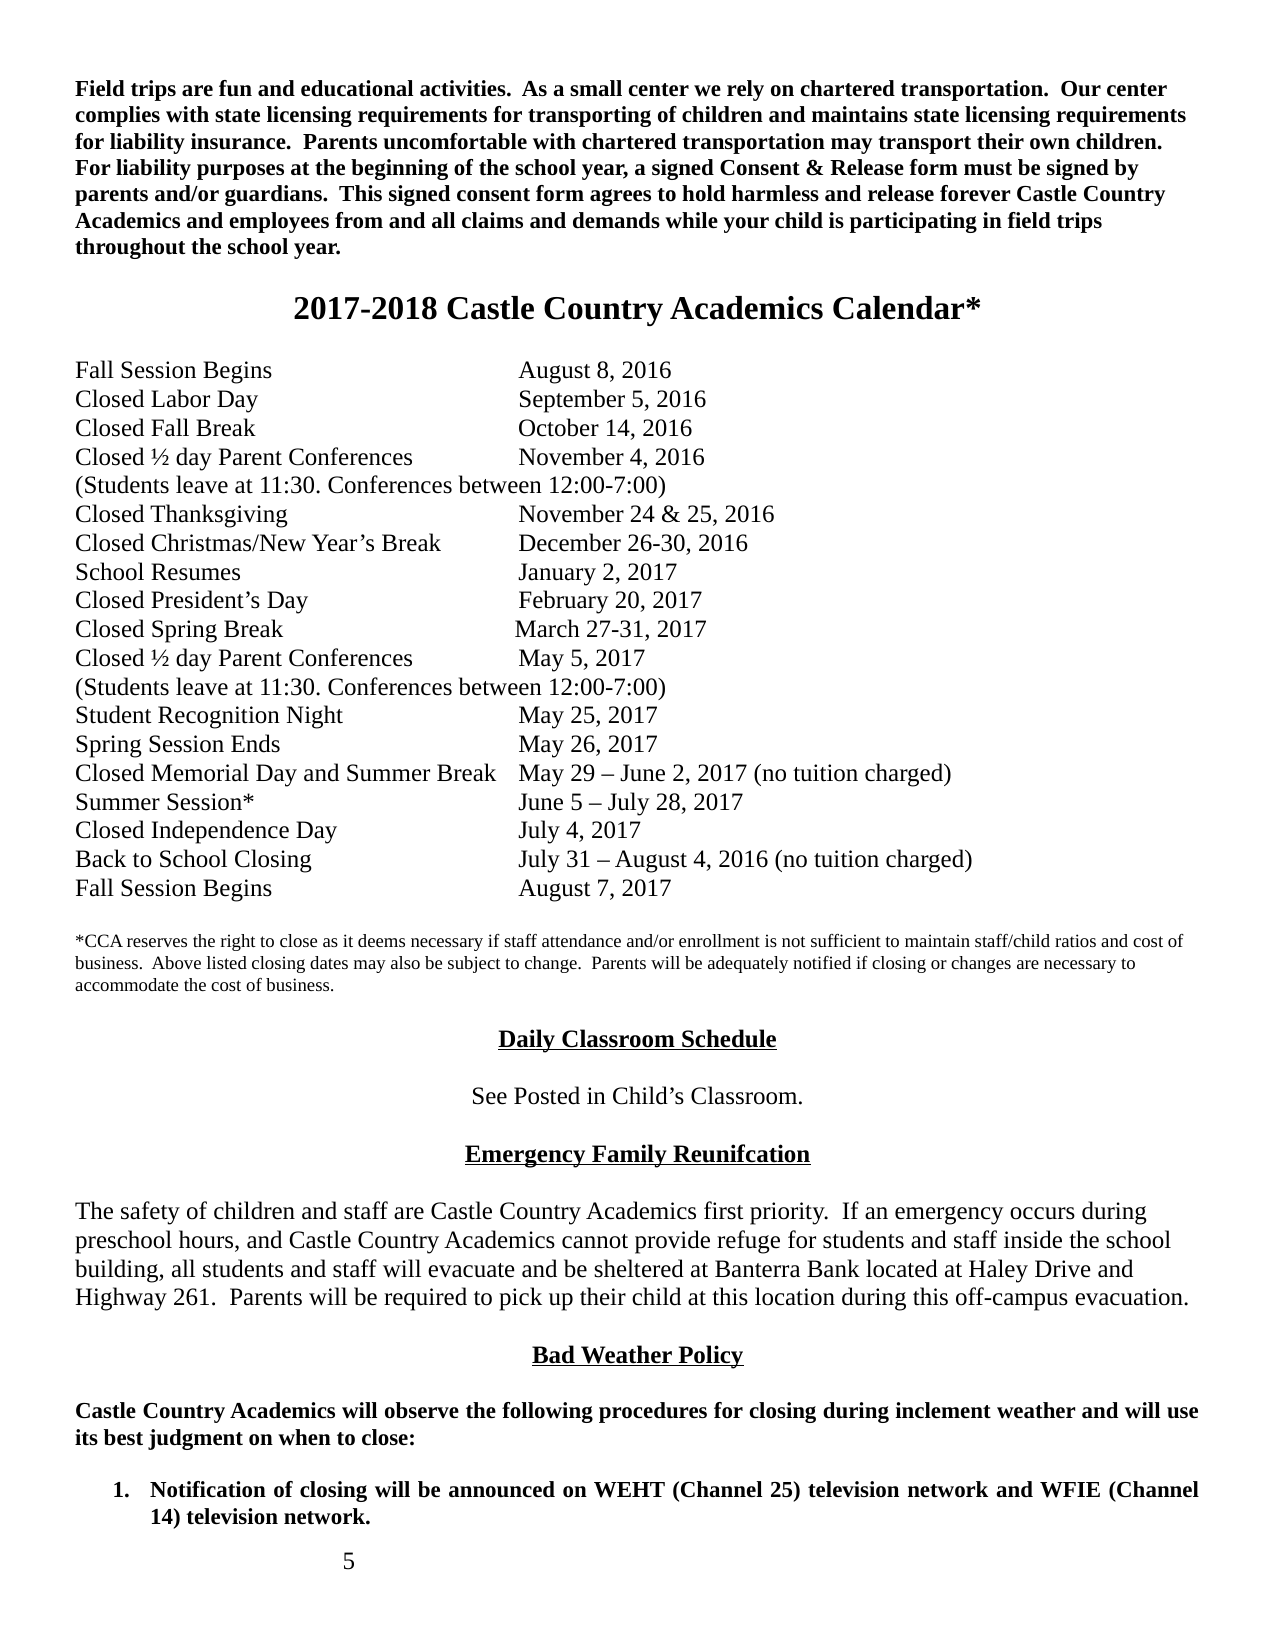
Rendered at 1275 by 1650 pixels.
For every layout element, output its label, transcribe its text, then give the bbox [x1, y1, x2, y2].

text Closed Spring Break March 27-31, 2017 [75, 614, 1200, 643]
text Field trips are fun and educational activities. As a small center we rely on chartered transportation. Our center complies with state licensing requirements for transporting of children and maintains state licensing requirements for liability insurance. Parents uncomfortable with chartered transportation may transport their own children. For liability purposes at the beginning of the school year, a signed Consent & Release form must be signed by parents and/or guardians. This signed consent form agrees to hold harmless and release forever Castle Country Academics and employees from and all claims and demands while your child is participating in field trips throughout the school year. [75, 75, 1200, 259]
text Closed President’s Day February 20, 2017 [75, 585, 1200, 614]
text Closed Thanksgiving November 24 & 25, 2016 [75, 499, 1200, 528]
text Closed ½ day Parent Conferences November 4, 2016 [75, 442, 1200, 470]
text Closed Independence Day July 4, 2017 [75, 815, 1200, 844]
text Summer Session* June 5 – July 28, 2017 [75, 787, 1200, 815]
list Notification of closing will be announced on WEHT (Channel 25) television network and WFIE (Channel 14) television network. [112, 1477, 1200, 1529]
text Daily Classroom Schedule [75, 1024, 1200, 1052]
text Fall Session Begins August 7, 2017 [75, 873, 1200, 902]
text (Students leave at 11:30. Conferences between 12:00-7:00) [75, 470, 1200, 499]
text School Resumes January 2, 2017 [75, 557, 1200, 585]
text Fall Session Begins August 8, 2016 [75, 355, 1200, 384]
text Closed ½ day Parent Conferences May 5, 2017 [75, 643, 1200, 672]
text Student Recognition Night May 25, 2017 [75, 700, 1200, 729]
text Back to School Closing July 31 – August 4, 2016 (no tuition charged) [75, 844, 1200, 873]
text Spring Session Ends May 26, 2017 [75, 729, 1200, 758]
text Closed Memorial Day and Summer Break May 29 – June 2, 2017 (no tuition charged) [75, 758, 1200, 787]
text *CCA reserves the right to close as it deems necessary if staff attendance and/or enrollment is not sufficient to maintain staff/child ratios and cost of business. Above listed closing dates may also be subject to change. Parents will be adequately notified if closing or changes are necessary to accommodate the cost of business. [75, 930, 1200, 995]
text See Posted in Child’s Classroom. [75, 1081, 1200, 1110]
text Castle Country Academics will observe the following procedures for closing during inclement weather and will use its best judgment on when to close: [75, 1397, 1200, 1450]
text Closed Christmas/New Year’s Break December 26-30, 2016 [75, 528, 1200, 557]
text Closed Fall Break October 14, 2016 [75, 413, 1200, 442]
text Emergency Family Reunifcation [75, 1139, 1200, 1167]
text 2017-2018 Castle Country Academics Calendar* [75, 288, 1200, 327]
text (Students leave at 11:30. Conferences between 12:00-7:00) [75, 672, 1200, 700]
text The safety of children and staff are Castle Country Academics first priority. If an emergency occurs during preschool hours, and Castle Country Academics cannot provide refuge for students and staff inside the school building, all students and staff will evacuate and be sheltered at Banterra Bank located at Haley Drive and Highway 261. Parents will be required to pick up their child at this location during this off-campus evacuation. [75, 1196, 1200, 1311]
text Bad Weather Policy [75, 1340, 1200, 1369]
text Closed Labor Day September 5, 2016 [75, 384, 1200, 413]
